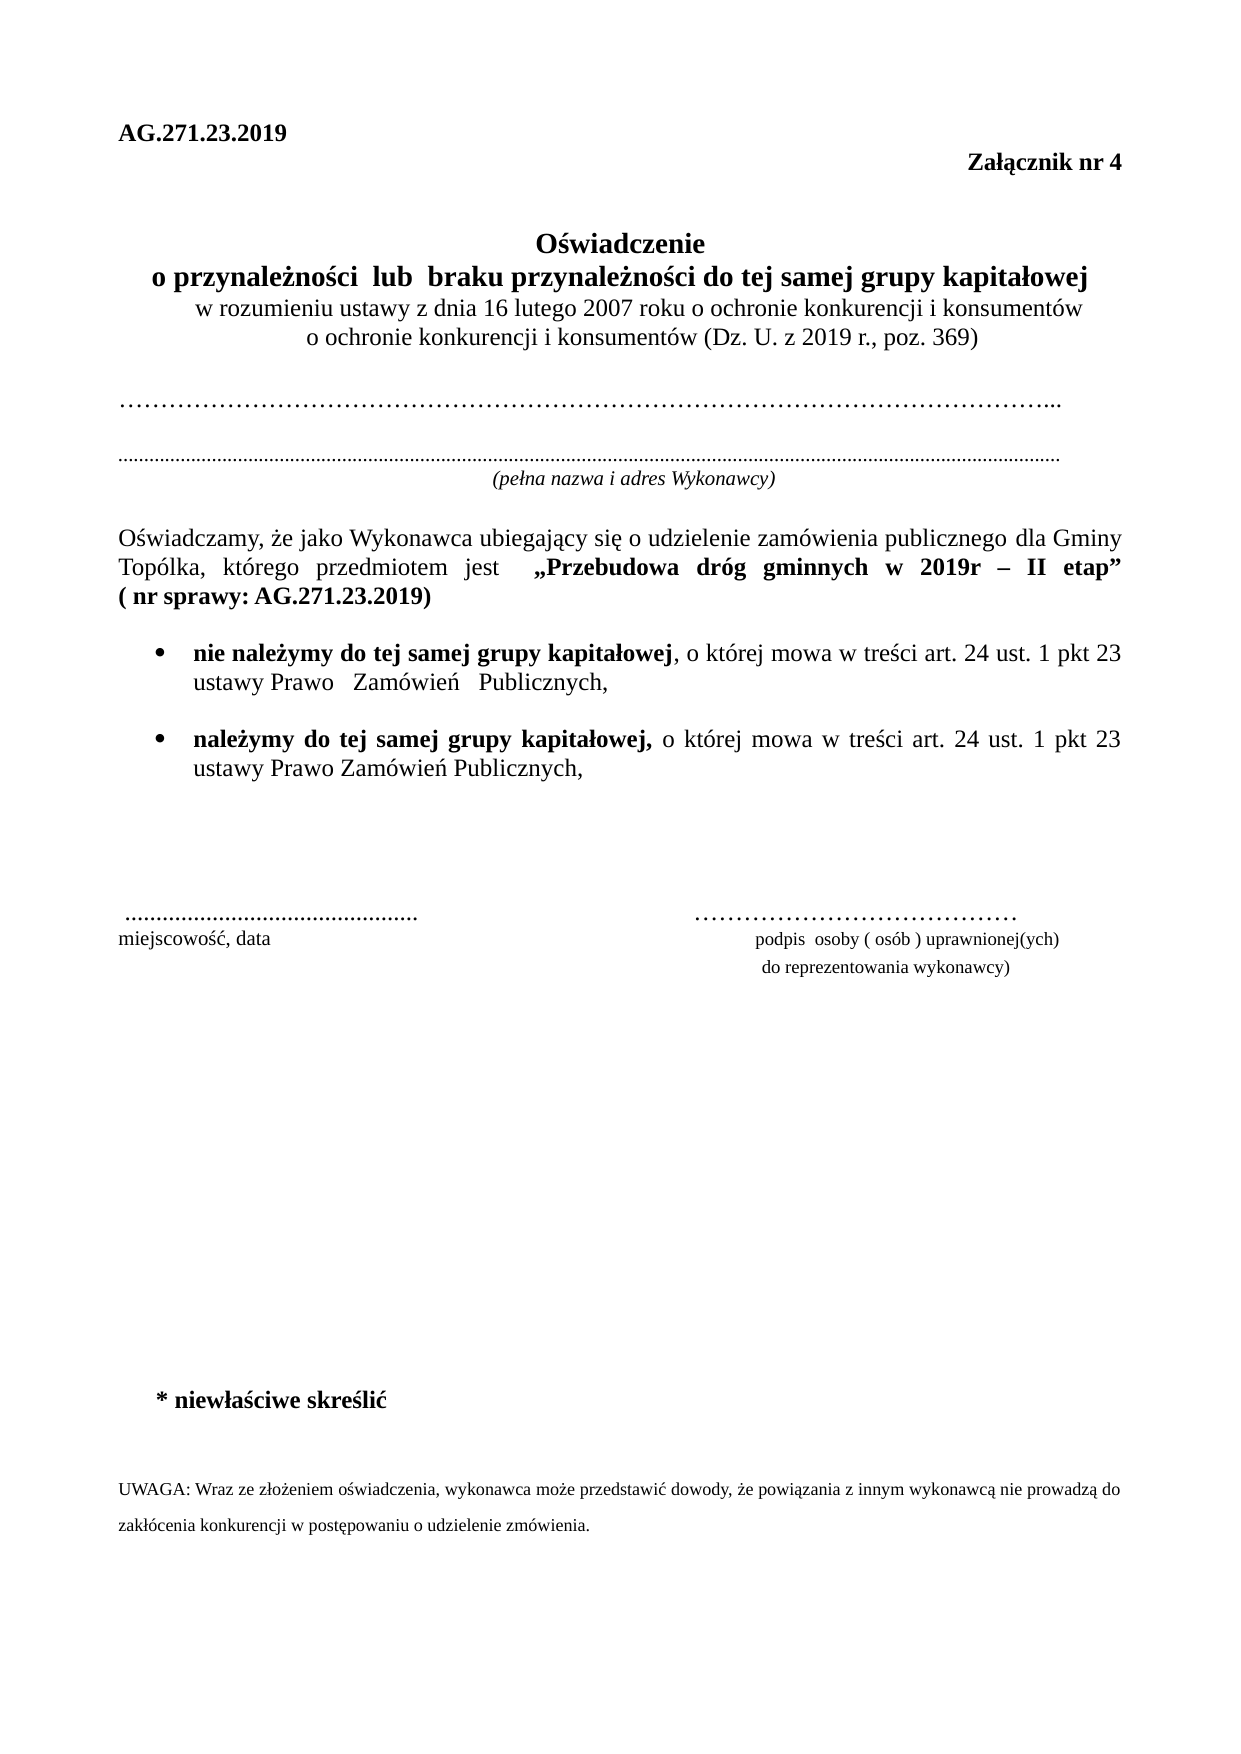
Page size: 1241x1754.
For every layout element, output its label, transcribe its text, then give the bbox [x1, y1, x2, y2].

text Oświadczenie [118, 226, 1122, 259]
text AG.271.23.2019 [118, 118, 1122, 147]
text UWAGA: Wraz ze złożeniem oświadczenia, wykonawca może przedstawić dowody, że powiązania z innym wykonawcą nie prowadzą do zakłócenia konkurencji w postępowaniu o udzielenie zmówienia. [118, 1478, 1122, 1550]
text ..................................................................................................................................................................................... [118, 442, 1122, 466]
text …………………………………………………………………………………………………... [118, 384, 1122, 413]
list nie należymy do tej samej grupy kapitałowej, o której mowa w treści art. 24 ust. 1 pkt 23 ustawy Prawo Zamówień Publicznych, [156, 638, 1122, 696]
list do reprezentowania wykonawcy) [118, 950, 1137, 978]
text Oświadczamy, że jako Wykonawca ubiegający się o udzielenie zamówienia publicznego dla Gminy Topólka, którego przedmiotem jest „Przebudowa dróg gminnych w 2019r – II etap” ( nr sprawy: AG.271.23.2019) [118, 523, 1122, 609]
list miejscowość, data podpis osoby ( osób ) uprawnionej(ych) [118, 926, 1137, 950]
list w rozumieniu ustawy z dnia 16 lutego 2007 roku o ochronie konkurencji i konsumentów [156, 293, 1122, 322]
list * niewłaściwe skreślić [156, 1385, 1122, 1414]
text (pełna nazwa i adres Wykonawcy) [148, 466, 1122, 490]
list należymy do tej samej grupy kapitałowej, o której mowa w treści art. 24 ust. 1 pkt 23 ustawy Prawo Zamówień Publicznych, [156, 724, 1122, 782]
text o przynależności lub braku przynależności do tej samej grupy kapitałowej [118, 259, 1122, 293]
list ............................................... ………………………………… [118, 897, 1137, 926]
list o ochronie konkurencji i konsumentów (Dz. U. z 2019 r., poz. 369) [156, 322, 1122, 351]
text Załącznik nr 4 [118, 147, 1122, 176]
